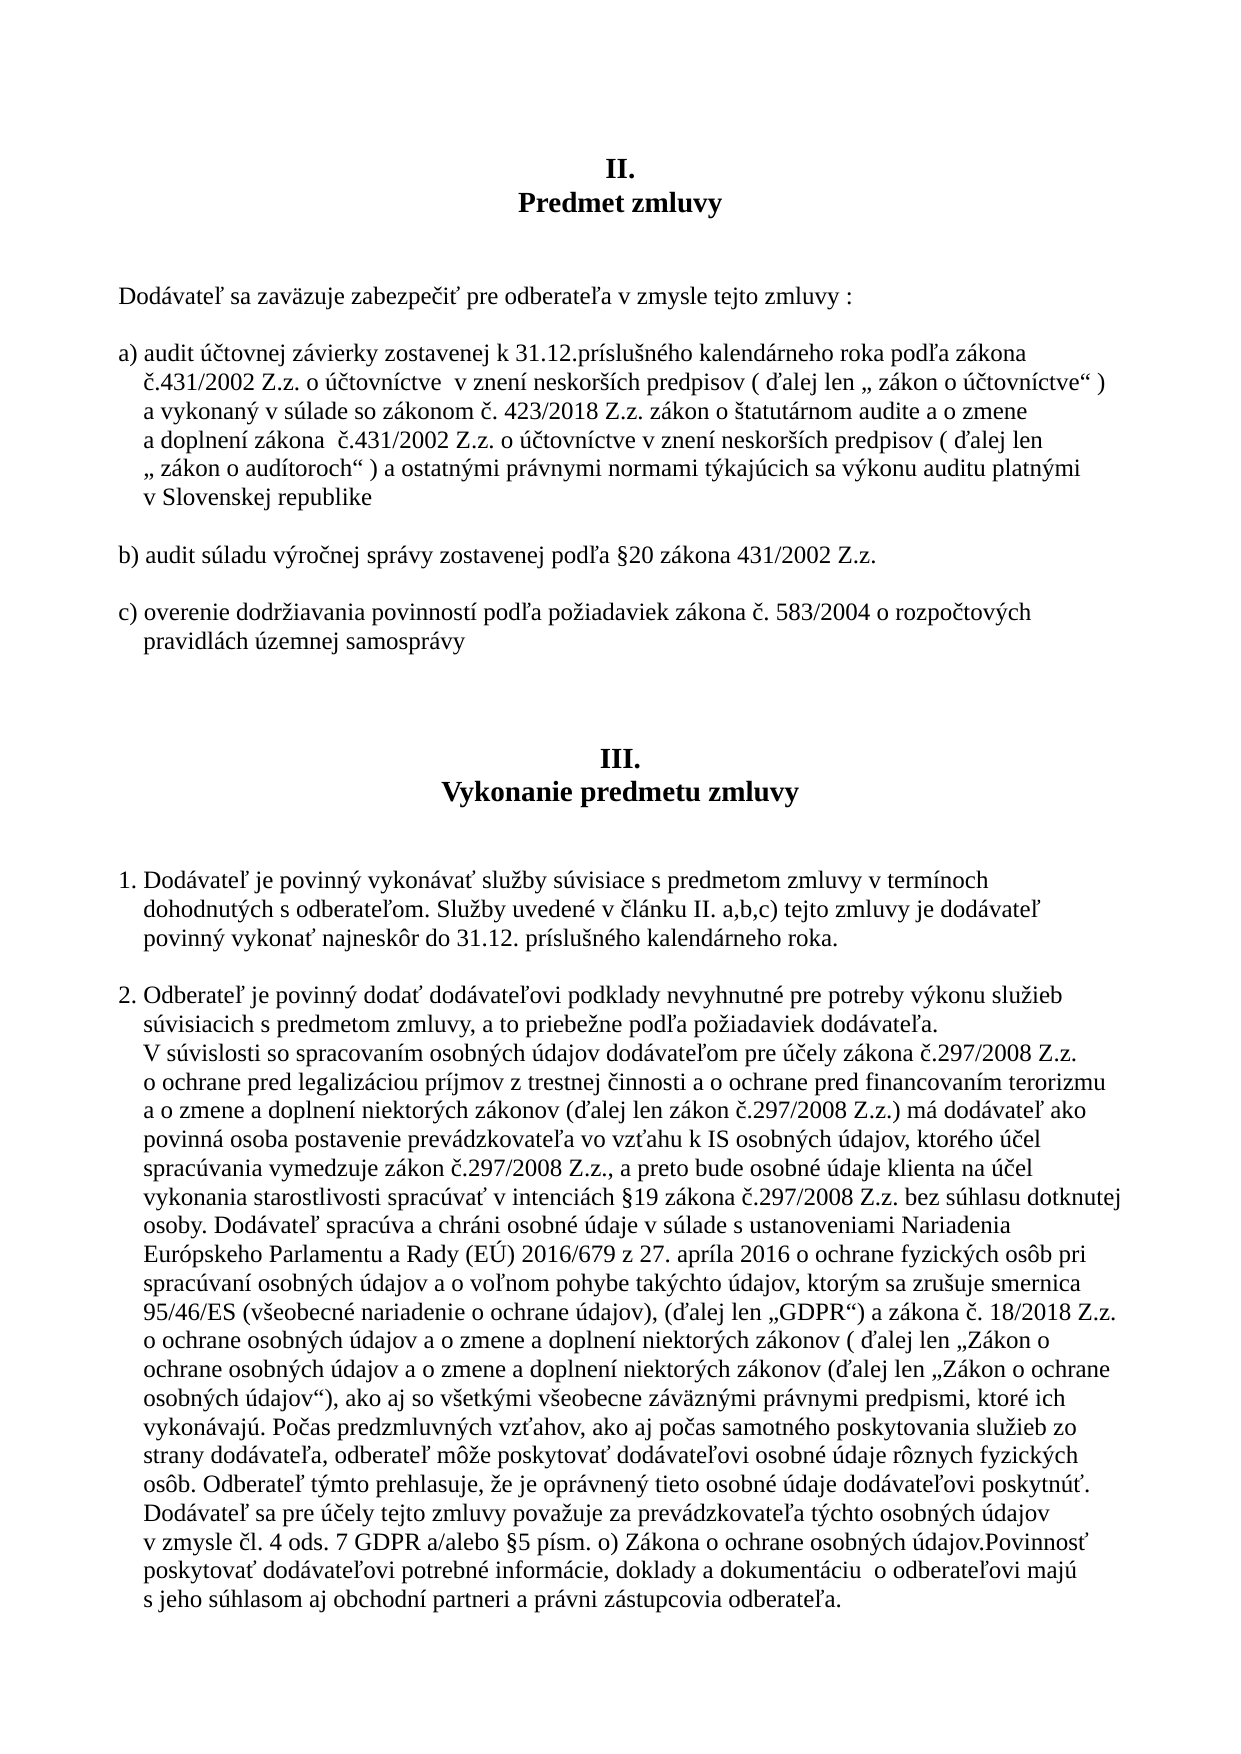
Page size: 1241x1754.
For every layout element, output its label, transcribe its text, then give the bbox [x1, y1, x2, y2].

text č.431/2002 Z.z. o účtovníctve v znení neskorších predpisov ( ďalej len „ zákon o účtovníctve“ ) [118, 367, 1122, 396]
text s jeho súhlasom aj obchodní partneri a právni zástupcovia odberateľa. [118, 1584, 1122, 1613]
text povinný vykonať najneskôr do 31.12. príslušného kalendárneho roka. [118, 923, 1122, 952]
text a vykonaný v súlade so zákonom č. 423/2018 Z.z. zákon o štatutárnom audite a o zmene [118, 396, 1122, 425]
text dohodnutých s odberateľom. Služby uvedené v článku II. a,b,c) tejto zmluvy je dodávateľ [118, 894, 1122, 923]
text spracúvaní osobných údajov a o voľnom pohybe takýchto údajov, ktorým sa zrušuje smernica [118, 1268, 1122, 1297]
text pravidlách územnej samosprávy [118, 626, 1122, 655]
text c) overenie dodržiavania povinností podľa požiadaviek zákona č. 583/2004 o rozpočtových [118, 597, 1122, 626]
text osobných údajov“), ako aj so všetkými všeobecne záväznými právnymi predpismi, ktoré ich [118, 1383, 1122, 1412]
text v zmysle čl. 4 ods. 7 GDPR a/alebo §5 písm. o) Zákona o ochrane osobných údajov.Povinnosť [118, 1527, 1122, 1556]
text osôb. Odberateľ týmto prehlasuje, že je oprávnený tieto osobné údaje dodávateľovi poskytnúť. [118, 1469, 1122, 1498]
text a doplnení zákona č.431/2002 Z.z. o účtovníctve v znení neskorších predpisov ( ďalej len [118, 425, 1122, 453]
text Dodávateľ sa pre účely tejto zmluvy považuje za prevádzkovateľa týchto osobných údajov [118, 1498, 1122, 1527]
text Dodávateľ sa zaväzuje zabezpečiť pre odberateľa v zmysle tejto zmluvy : [118, 281, 1122, 310]
text II. [118, 152, 1122, 185]
text 1. Dodávateľ je povinný vykonávať služby súvisiace s predmetom zmluvy v termínoch [118, 866, 1122, 894]
text III. [118, 741, 1122, 774]
text o ochrane osobných údajov a o zmene a doplnení niektorých zákonov ( ďalej len „Zákon o [118, 1326, 1122, 1354]
text „ zákon o audítoroch“ ) a ostatnými právnymi normami týkajúcich sa výkonu auditu platnými [118, 453, 1122, 482]
text a o zmene a doplnení niektorých zákonov (ďalej len zákon č.297/2008 Z.z.) má dodávateľ ako [118, 1096, 1122, 1124]
text súvisiacich s predmetom zmluvy, a to priebežne podľa požiadaviek dodávateľa. [118, 1009, 1122, 1038]
text osoby. Dodávateľ spracúva a chráni osobné údaje v súlade s ustanoveniami Nariadenia [118, 1211, 1122, 1239]
text strany dodávateľa, odberateľ môže poskytovať dodávateľovi osobné údaje rôznych fyzických [118, 1441, 1122, 1469]
text 2. Odberateľ je povinný dodať dodávateľovi podklady nevyhnutné pre potreby výkonu služieb [118, 981, 1122, 1009]
text spracúvania vymedzuje zákon č.297/2008 Z.z., a preto bude osobné údaje klienta na účel [118, 1153, 1122, 1182]
text o ochrane pred legalizáciou príjmov z trestnej činnosti a o ochrane pred financovaním terorizmu [118, 1067, 1122, 1096]
text poskytovať dodávateľovi potrebné informácie, doklady a dokumentáciu o odberateľovi majú [118, 1556, 1122, 1584]
text ochrane osobných údajov a o zmene a doplnení niektorých zákonov (ďalej len „Zákon o ochrane [118, 1354, 1122, 1383]
text v Slovenskej republike [118, 482, 1122, 511]
text 95/46/ES (všeobecné nariadenie o ochrane údajov), (ďalej len „GDPR“) a zákona č. 18/2018 Z.z. [118, 1297, 1122, 1326]
text Vykonanie predmetu zmluvy [118, 774, 1122, 808]
text povinná osoba postavenie prevádzkovateľa vo vzťahu k IS osobných údajov, ktorého účel [118, 1124, 1122, 1153]
text V súvislosti so spracovaním osobných údajov dodávateľom pre účely zákona č.297/2008 Z.z. [118, 1038, 1122, 1067]
text vykonania starostlivosti spracúvať v intenciách §19 zákona č.297/2008 Z.z. bez súhlasu dotknutej [118, 1182, 1122, 1211]
text b) audit súladu výročnej správy zostavenej podľa §20 zákona 431/2002 Z.z. [118, 540, 1122, 568]
text vykonávajú. Počas predzmluvných vzťahov, ako aj počas samotného poskytovania služieb zo [118, 1412, 1122, 1441]
text a) audit účtovnej závierky zostavenej k 31.12.príslušného kalendárneho roka podľa zákona [118, 338, 1122, 367]
text Európskeho Parlamentu a Rady (EÚ) 2016/679 z 27. apríla 2016 o ochrane fyzických osôb pri [118, 1239, 1122, 1268]
text Predmet zmluvy [118, 185, 1122, 219]
